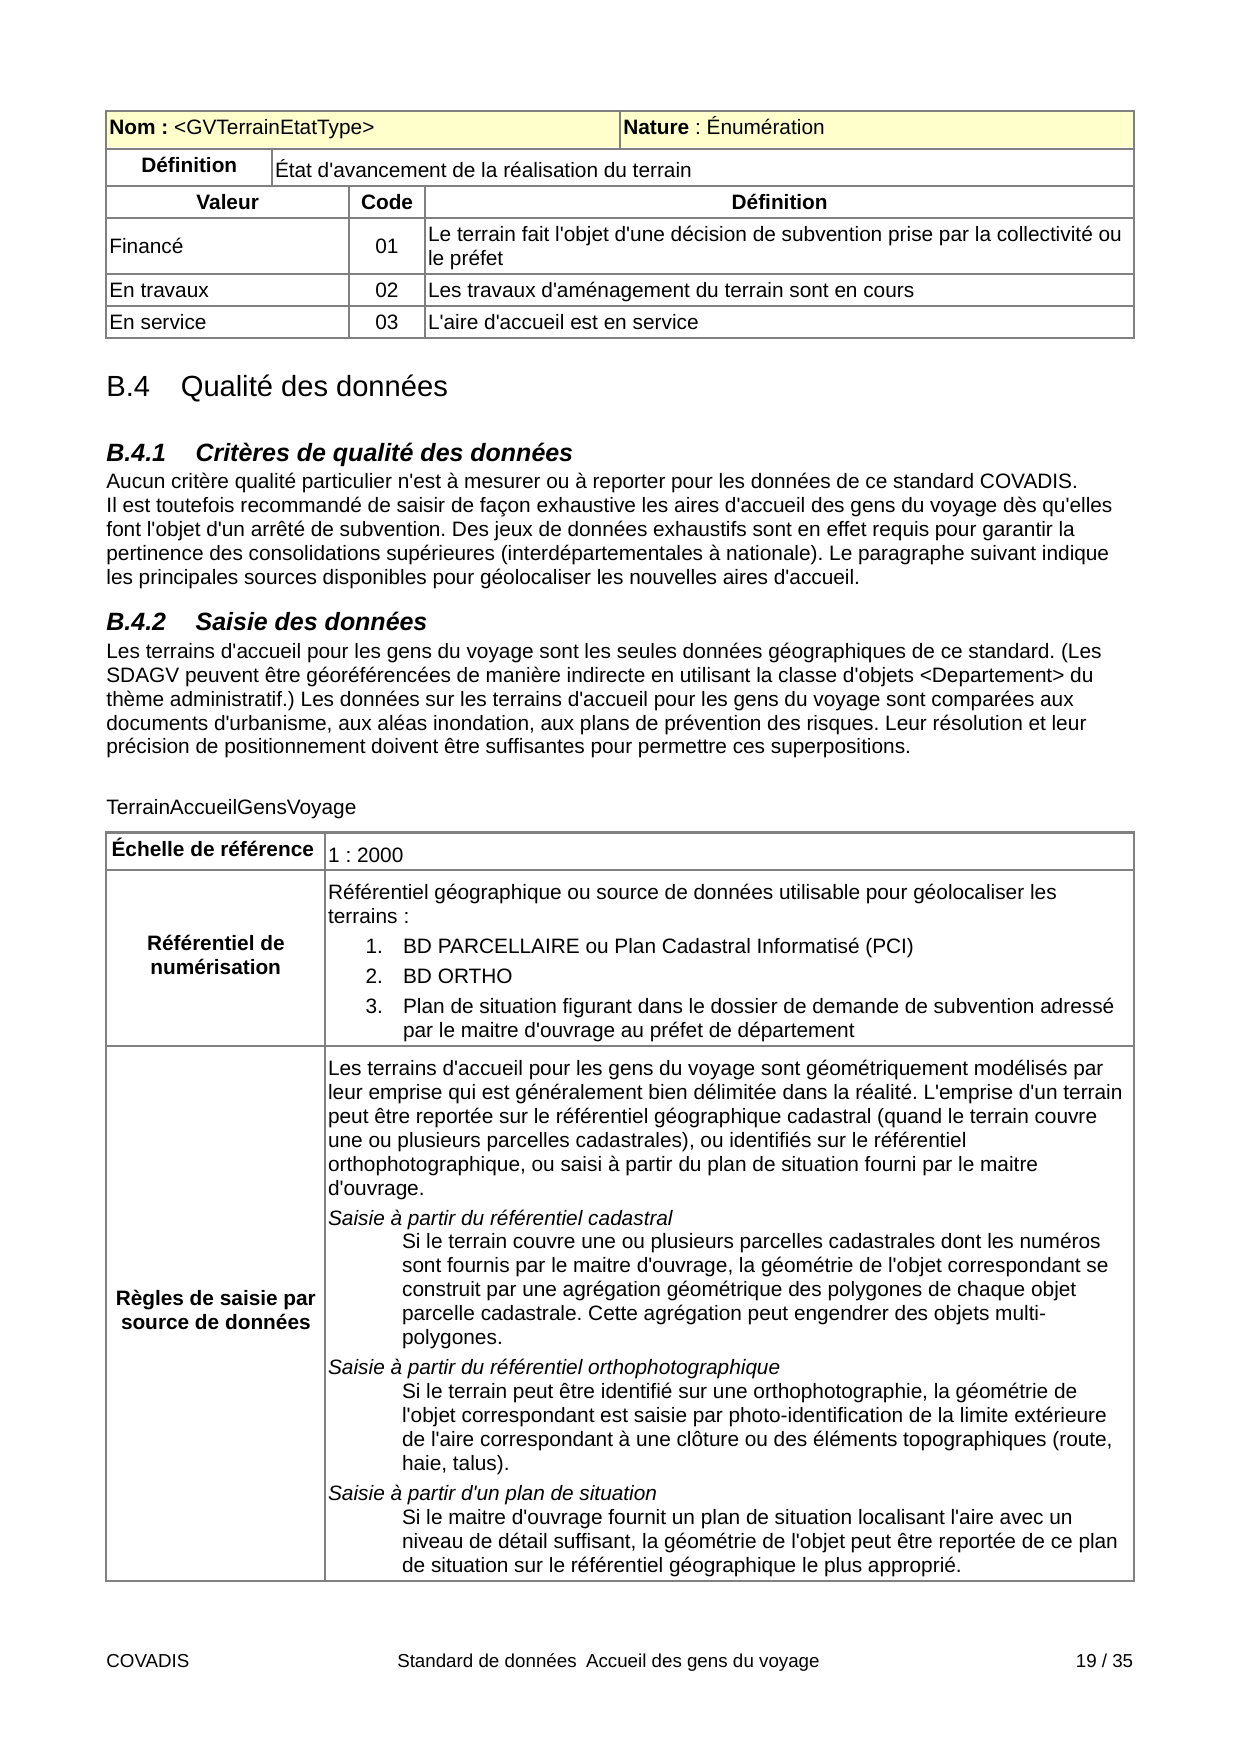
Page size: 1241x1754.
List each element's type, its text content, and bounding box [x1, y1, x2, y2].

table_header Nom : <GVTerrainEtatType> [107, 112, 619, 147]
table_cell Référentiel géographique ou source de données utilisable pour géolocaliser les terrains : BD Parcellaire ou Plan Cadastral Informatisé (PCI) BD Ortho Plan de situation figurant dans le dossier de demande de subvention adressé par le maitre d'ouvrage au préfet de département [326, 871, 1133, 1045]
table_cell 01 [350, 219, 424, 273]
subtitle Critères de qualité des données [106, 438, 1134, 466]
table_cell Valeur [107, 187, 348, 217]
table_cell Le terrain fait l'objet d'une décision de subvention prise par la collectivité ou le préfet [426, 219, 1133, 273]
table_cell Financé [107, 219, 348, 273]
table_header Échelle de référence [107, 834, 324, 869]
table_cell Définition [426, 187, 1133, 217]
text Il est toutefois recommandé de saisir de façon exhaustive les aires d'accueil des gens du voyage dès qu'elles font l'objet d'un arrêté de subvention. Des jeux de données exhaustifs sont en effet requis pour garantir la pertinence des consolidations supérieures (interdépartementales à nationale). Le paragraphe suivant indique les principales sources disponibles pour géolocaliser les nouvelles aires d'accueil. [106, 493, 1134, 589]
table_cell Référentiel de numérisation [107, 871, 324, 1045]
table_cell Définition [107, 150, 271, 185]
table_cell État d'avancement de la réalisation du terrain [273, 150, 1133, 185]
table_cell Les terrains d'accueil pour les gens du voyage sont géométriquement modélisés par leur emprise qui est généralement bien délimitée dans la réalité. L'emprise d'un terrain peut être reportée sur le référentiel géographique cadastral (quand le terrain couvre une ou plusieurs parcelles cadastrales), ou identifiés sur le référentiel orthophotographique, ou saisi à partir du plan de situation fourni par le maitre d'ouvrage. Saisie à partir du référentiel cadastral Si le terrain couvre une ou plusieurs parcelles cadastrales dont les numéros sont fournis par le maitre d'ouvrage, la géométrie de l'objet correspondant se construit par une agrégation géométrique des polygones de chaque objet parcelle cadastrale. Cette agrégation peut engendrer des objets multi-polygones. Saisie à partir du référentiel orthophotographique Si le terrain peut être identifié sur une orthophotographie, la géométrie de l'objet correspondant est saisie par photo-identification de la limite extérieure de l'aire correspondant à une clôture ou des éléments topographiques (route, haie, talus). Saisie à partir d'un plan de situation Si le maitre d'ouvrage fournit un plan de situation localisant l'aire avec un niveau de détail suffisant, la géométrie de l'objet peut être reportée de ce plan de situation sur le référentiel géographique le plus approprié. [326, 1047, 1133, 1579]
text Les terrains d'accueil pour les gens du voyage sont les seules données géographiques de ce standard. (Les SDAGV peuvent être géoréférencées de manière indirecte en utilisant la classe d'objets <Departement> du thème administratif.) Les données sur les terrains d'accueil pour les gens du voyage sont comparées aux documents d'urbanisme, aux aléas inondation, aux plans de prévention des risques. Leur résolution et leur précision de positionnement doivent être suffisantes pour permettre ces superpositions. [106, 638, 1134, 758]
subtitle Qualité des données [106, 369, 1134, 402]
table_cell 02 [350, 275, 424, 305]
table_header 1 : 2000 [326, 834, 1133, 869]
table_cell Règles de saisie par source de données [107, 1047, 324, 1579]
table_cell Les travaux d'aménagement du terrain sont en cours [426, 275, 1133, 305]
table_cell Code [350, 187, 424, 217]
table_header Nature : Énumération [621, 112, 1133, 147]
table_cell En travaux [107, 275, 348, 305]
table_cell 03 [350, 307, 424, 337]
table_cell L'aire d'accueil est en service [426, 307, 1133, 337]
text Aucun critère qualité particulier n'est à mesurer ou à reporter pour les données de ce standard COVADIS. [106, 469, 1134, 493]
text TerrainAccueilGensVoyage [106, 795, 1134, 819]
subtitle Saisie des données [106, 607, 1134, 636]
table_cell En service [107, 307, 348, 337]
